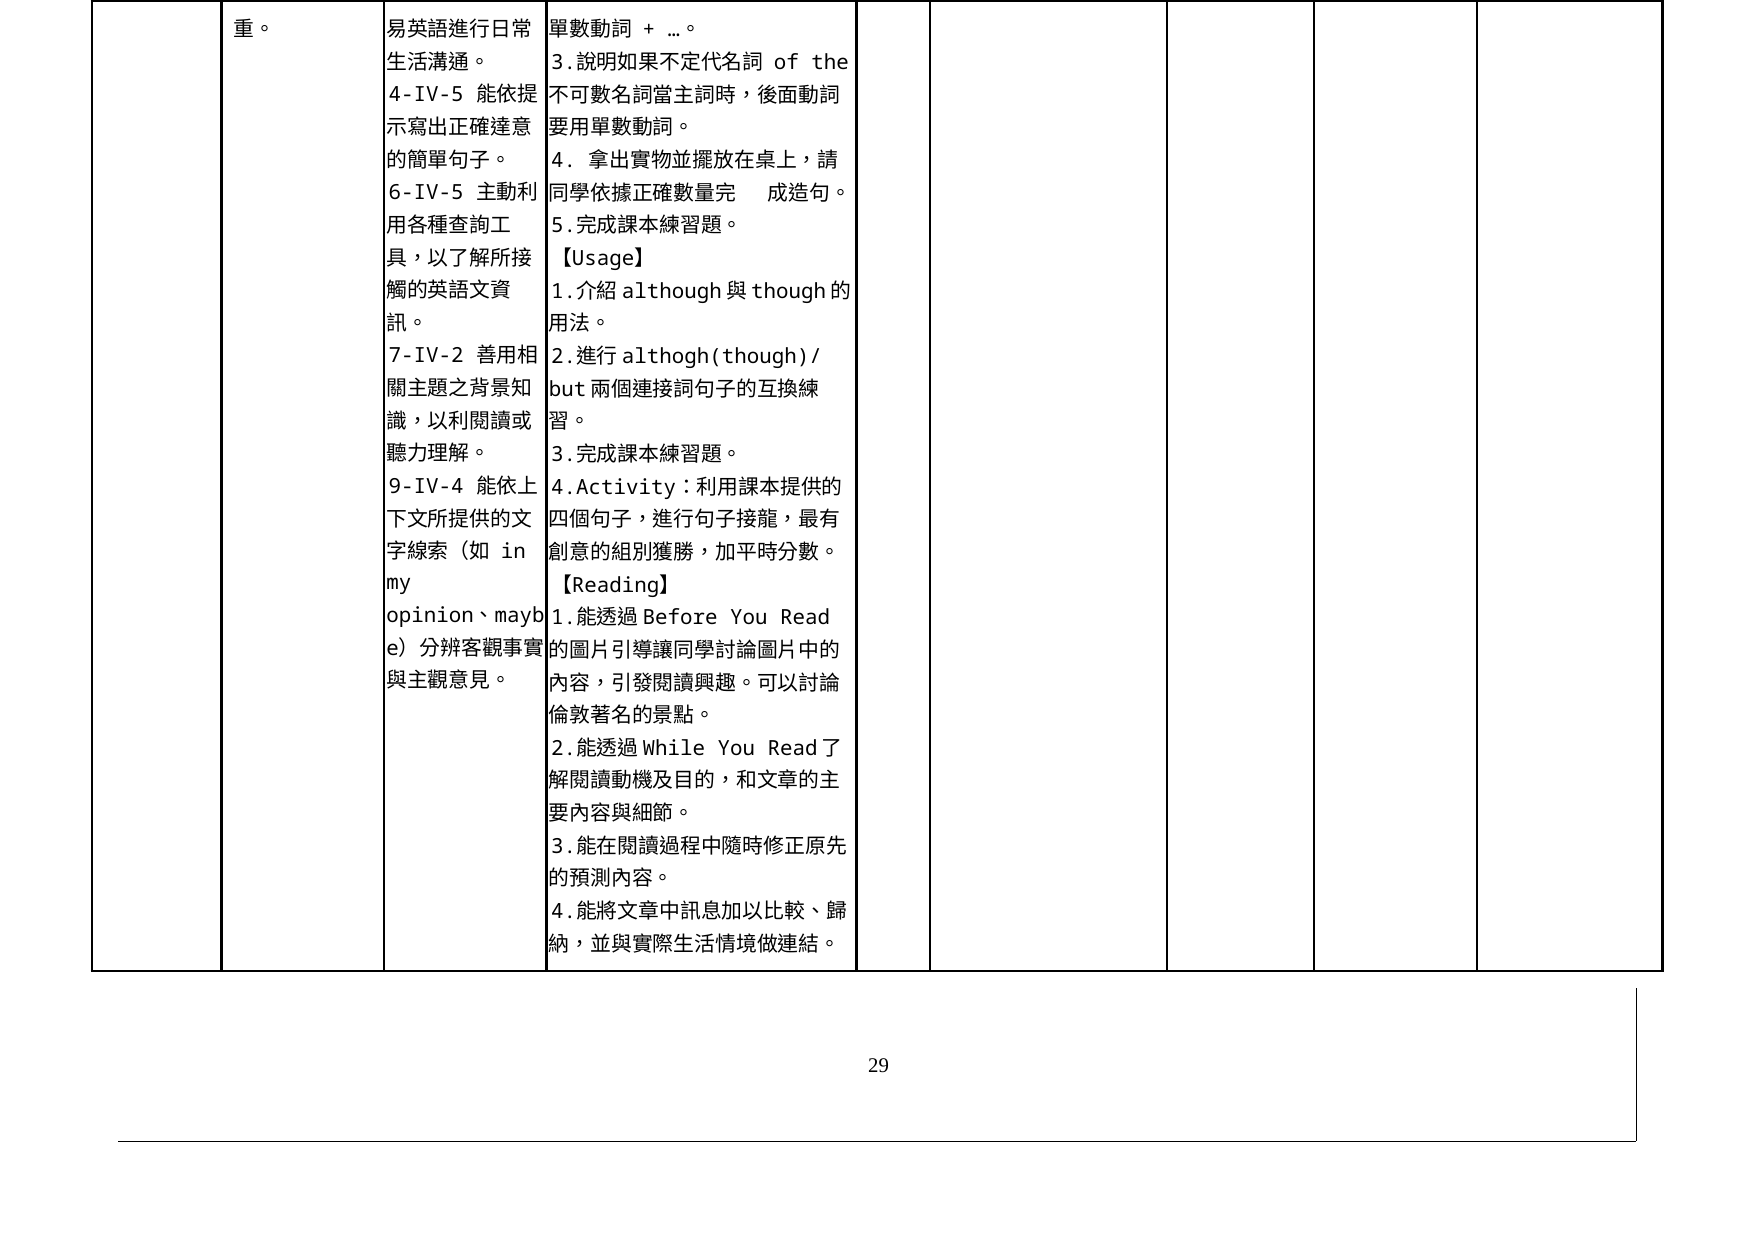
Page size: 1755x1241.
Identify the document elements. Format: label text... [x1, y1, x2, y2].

table_cell 重。 [223, 2, 383, 969]
table_cell 易英語進行日常生活溝通。 4-IV-5 能依提示寫出正確達意的簡單句子。 6-IV-5 主動利用各種查詢工具，以了解所接觸的英語文資訊。 7-IV-2 善用相關主題之背景知識，以利閱讀或聽力理解。 9-IV-4 能依上下文所提供的文字線索（如 in my opinion、maybe）分辨客觀事實與主觀意見。 [385, 2, 545, 969]
table_cell [1478, 2, 1661, 969]
table_cell [1168, 2, 1313, 969]
table_cell [858, 2, 929, 969]
table_cell 單數動詞 + …。 3.說明如果不定代名詞 of the 不可數名詞當主詞時，後面動詞要用單數動詞。 4. 拿出實物並擺放在桌上，請同學依據正確數量完 成造句。 5.完成課本練習題。 【Usage】 1.介紹although與though的用法。 2.進行althogh(though)/ but兩個連接詞句子的互換練習。 3.完成課本練習題。 4.Activity：利用課本提供的四個句子，進行句子接龍，最有創意的組別獲勝，加平時分數。 【Reading】 1.能透過Before You Read的圖片引導讓同學討論圖片中的內容，引發閱讀興趣。可以討論倫敦著名的景點。 2.能透過While You Read了解閱讀動機及目的，和文章的主要內容與細節。 3.能在閱讀過程中隨時修正原先的預測內容。 4.能將文章中訊息加以比較、歸納，並與實際生活情境做連結。 [548, 2, 855, 969]
table_cell [931, 2, 1166, 969]
table_cell [1315, 2, 1476, 969]
table_cell [93, 2, 220, 969]
